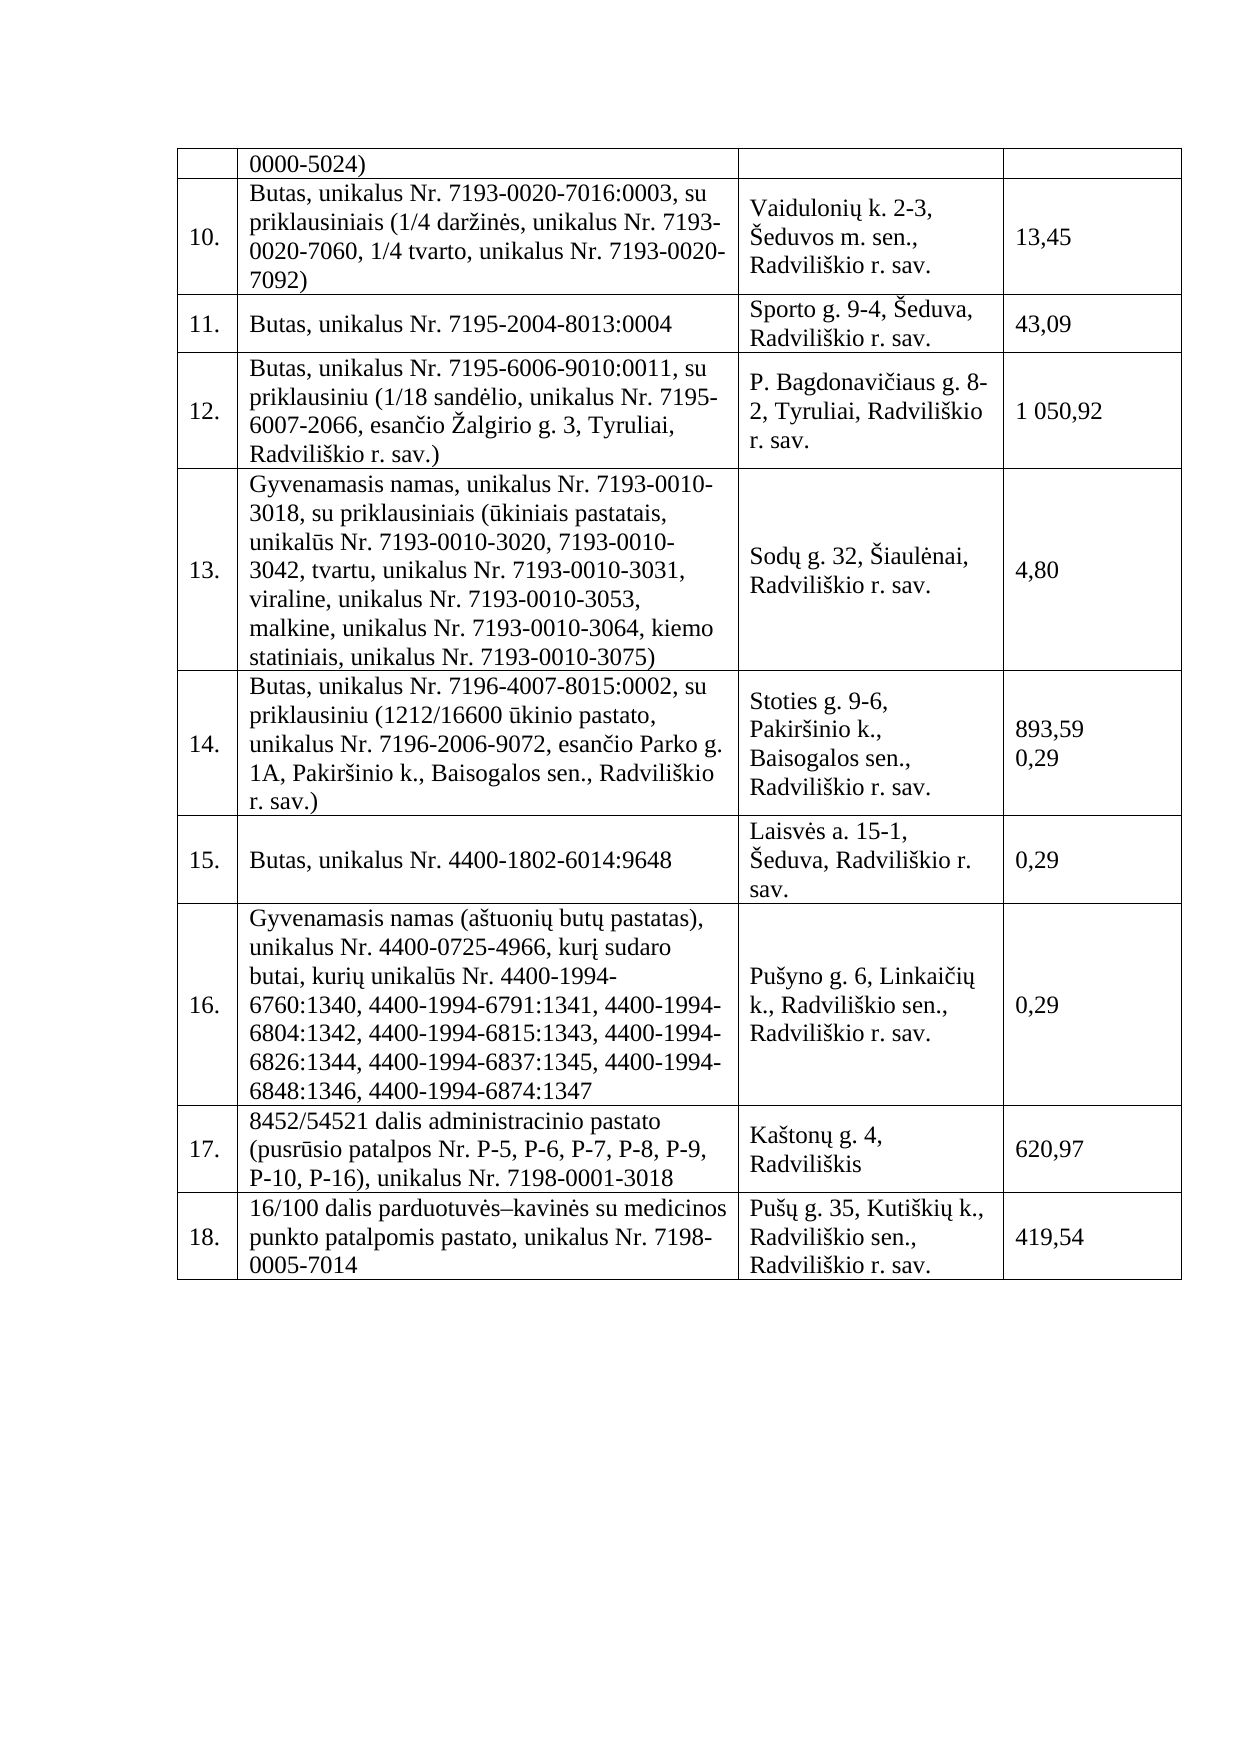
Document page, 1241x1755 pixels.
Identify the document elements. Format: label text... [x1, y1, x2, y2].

table_cell P. Bagdonavičiaus g. 8-2, Tyruliai, Radviliškio r. sav. [739, 353, 1003, 468]
table_cell Butas, unikalus Nr. 7196-4007-8015:0002, su priklausiniu (1212/16600 ūkinio pastato, unikalus Nr. 7196-2006-9072, esančio Parko g. 1A, Pakiršinio k., Baisogalos sen., Radviliškio r. sav.) [238, 671, 738, 815]
table_cell 10. [178, 179, 237, 293]
table_cell Pušyno g. 6, Linkaičių k., Radviliškio sen., Radviliškio r. sav. [739, 904, 1003, 1105]
table_cell Sporto g. 9-4, Šeduva, Radviliškio r. sav. [739, 295, 1003, 352]
table_cell Butas, unikalus Nr. 4400-1802-6014:9648 [238, 816, 738, 902]
table_cell [1004, 149, 1181, 177]
table_cell 16. [178, 904, 237, 1105]
table_cell 14. [178, 671, 237, 815]
table_cell [739, 149, 1003, 177]
table_cell Laisvės a. 15-1, Šeduva, Radviliškio r. sav. [739, 816, 1003, 902]
table_cell Butas, unikalus Nr. 7195-2004-8013:0004 [238, 295, 738, 352]
table_cell 12. [178, 353, 237, 468]
table_cell Kaštonų g. 4, Radviliškis [739, 1106, 1003, 1192]
table_cell Gyvenamasis namas (aštuonių butų pastatas), unikalus Nr. 4400-0725-4966, kurį sudaro butai, kurių unikalūs Nr. 4400-1994-6760:1340, 4400-1994-6791:1341, 4400-1994-6804:1342, 4400-1994-6815:1343, 4400-1994-6826:1344, 4400-1994-6837:1345, 4400-1994-6848:1346, 4400-1994-6874:1347 [238, 904, 738, 1105]
table_cell 18. [178, 1193, 237, 1279]
table_cell Butas, unikalus Nr. 7195-6006-9010:0011, su priklausiniu (1/18 sandėlio, unikalus Nr. 7195-6007-2066, esančio Žalgirio g. 3, Tyruliai, Radviliškio r. sav.) [238, 353, 738, 468]
table_cell Butas, unikalus Nr. 7193-0020-7016:0003, su priklausiniais (1/4 daržinės, unikalus Nr. 7193-0020-7060, 1/4 tvarto, unikalus Nr. 7193-0020-7092) [238, 179, 738, 293]
table_cell 11. [178, 295, 237, 352]
table_cell 17. [178, 1106, 237, 1192]
table_cell 419,54 [1004, 1193, 1181, 1279]
table_cell 15. [178, 816, 237, 902]
table_cell 4,80 [1004, 469, 1181, 670]
table_cell Stoties g. 9-6, Pakiršinio k., Baisogalos sen., Radviliškio r. sav. [739, 671, 1003, 815]
table_cell 0,29 [1004, 904, 1181, 1105]
table_cell Sodų g. 32, Šiaulėnai, Radviliškio r. sav. [739, 469, 1003, 670]
table_cell 16/100 dalis parduotuvės–kavinės su medicinos punkto patalpomis pastato, unikalus Nr. 7198-0005-7014 [238, 1193, 738, 1279]
table_cell 0,29 [1004, 816, 1181, 902]
table_cell 0000-5024) [238, 149, 738, 177]
table_cell Vaidulonių k. 2-3, Šeduvos m. sen., Radviliškio r. sav. [739, 179, 1003, 293]
table_cell 43,09 [1004, 295, 1181, 352]
table_cell Pušų g. 35, Kutiškių k., Radviliškio sen., Radviliškio r. sav. [739, 1193, 1003, 1279]
table_cell 893,59 0,29 [1004, 671, 1181, 815]
table_cell 620,97 [1004, 1106, 1181, 1192]
table_cell [178, 149, 237, 177]
table_cell 13,45 [1004, 179, 1181, 293]
table_cell 1 050,92 [1004, 353, 1181, 468]
table_cell 13. [178, 469, 237, 670]
table_cell Gyvenamasis namas, unikalus Nr. 7193-0010-3018, su priklausiniais (ūkiniais pastatais, unikalūs Nr. 7193-0010-3020, 7193-0010-3042, tvartu, unikalus Nr. 7193-0010-3031, viraline, unikalus Nr. 7193-0010-3053, malkine, unikalus Nr. 7193-0010-3064, kiemo statiniais, unikalus Nr. 7193-0010-3075) [238, 469, 738, 670]
table_cell 8452/54521 dalis administracinio pastato (pusrūsio patalpos Nr. P-5, P-6, P-7, P-8, P-9, P-10, P-16), unikalus Nr. 7198-0001-3018 [238, 1106, 738, 1192]
